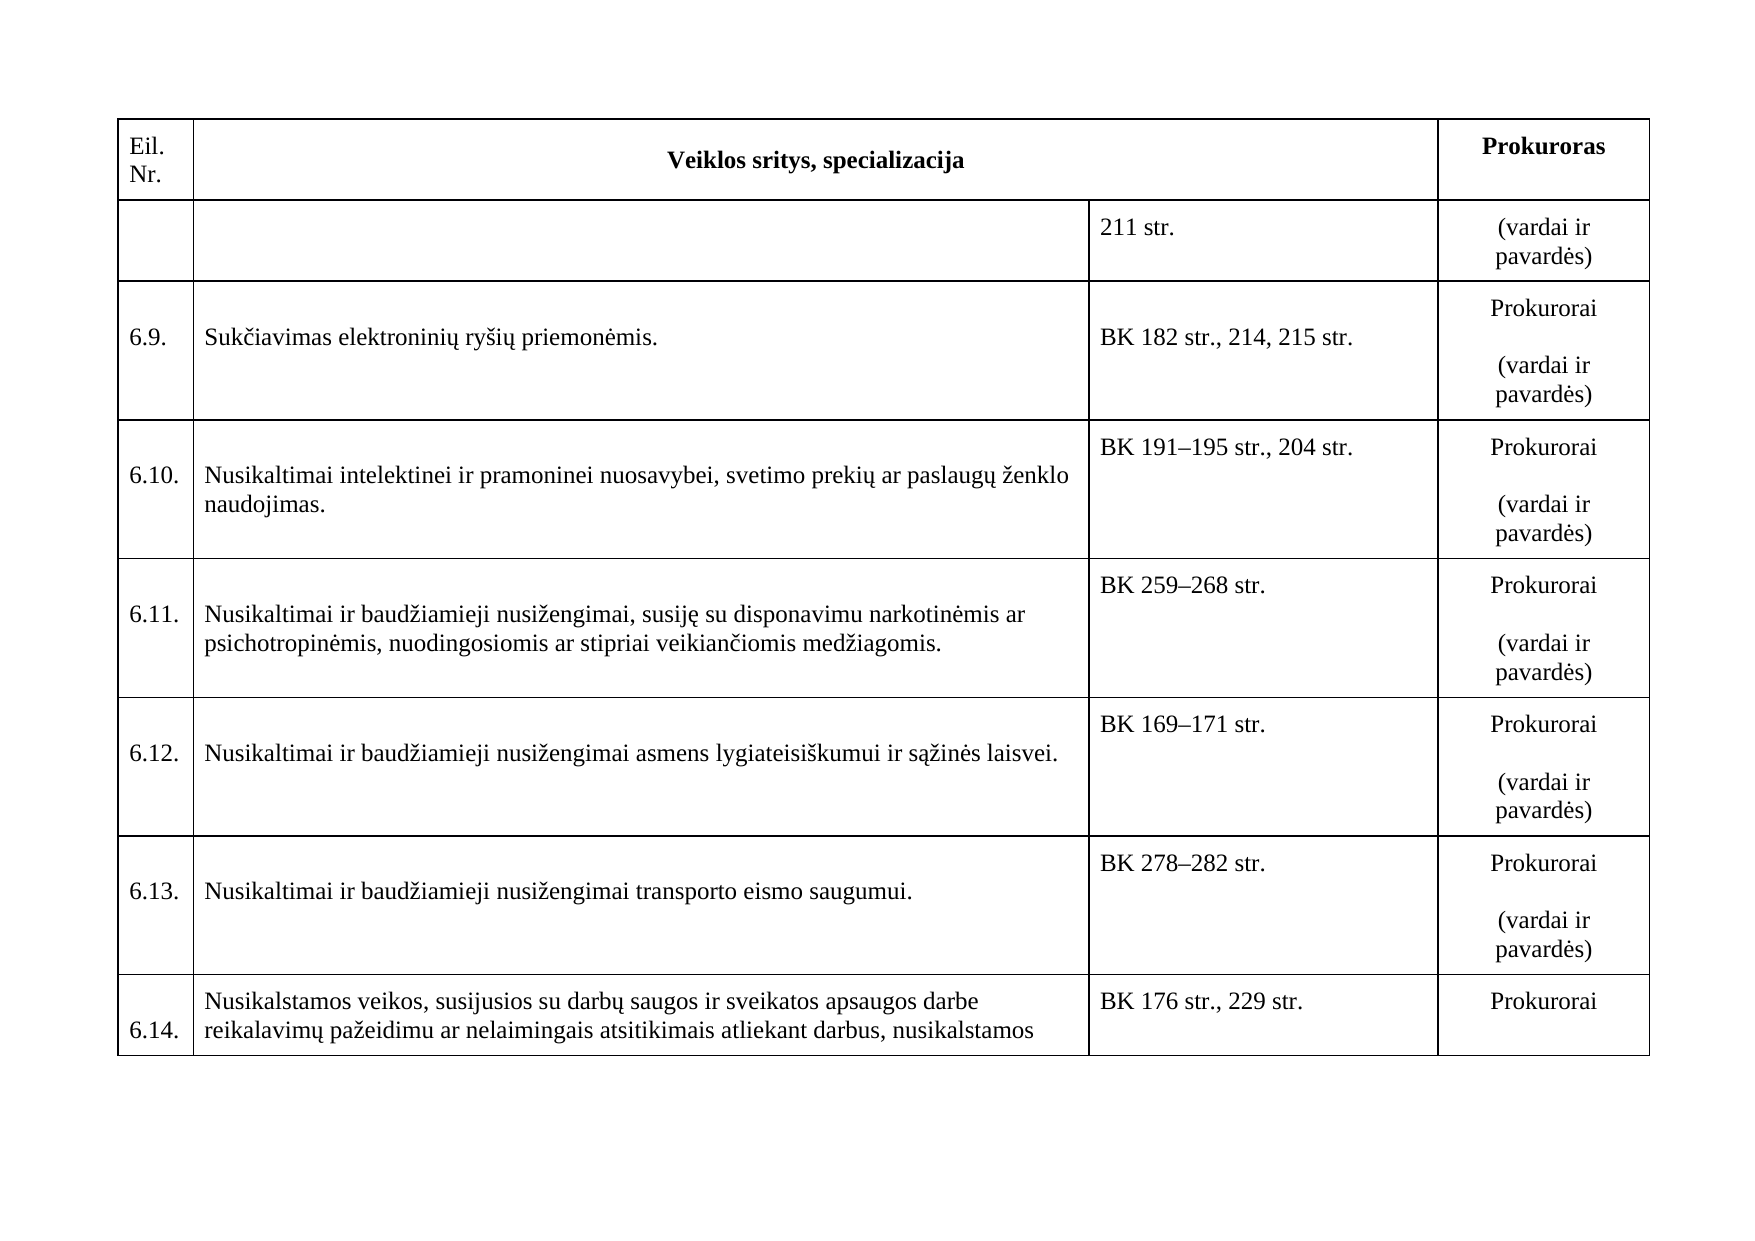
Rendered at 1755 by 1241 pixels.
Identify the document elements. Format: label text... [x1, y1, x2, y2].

table_cell [119, 201, 193, 280]
table_header Eil. Nr. [119, 120, 193, 199]
table_cell Prokurorai (vardai ir pavardės) [1439, 421, 1649, 558]
table_cell 211 str. [1090, 201, 1437, 280]
table_cell 6.11. [119, 559, 193, 696]
table_cell BK 259–268 str. [1090, 559, 1437, 696]
table_header Prokuroras [1439, 120, 1649, 199]
table_cell BK 182 str., 214, 215 str. [1090, 282, 1437, 419]
table_cell 6.14. [119, 975, 193, 1055]
table_cell Prokurorai (vardai ir pavardės) [1439, 837, 1649, 974]
table_cell BK 169–171 str. [1090, 698, 1437, 835]
table_cell Nusikalstamos veikos, susijusios su darbų saugos ir sveikatos apsaugos darbe reikalavimų pažeidimu ar nelaimingais atsitikimais atliekant darbus, nusikalstamos [194, 975, 1088, 1055]
table_cell Prokurorai [1439, 975, 1649, 1055]
table_cell BK 278–282 str. [1090, 837, 1437, 974]
table_cell Prokurorai (vardai ir pavardės) [1439, 282, 1649, 419]
table_cell Nusikaltimai ir baudžiamieji nusižengimai, susiję su disponavimu narkotinėmis ar psichotropinėmis, nuodingosiomis ar stipriai veikiančiomis medžiagomis. [194, 559, 1088, 696]
table_cell Sukčiavimas elektroninių ryšių priemonėmis. [194, 282, 1088, 419]
table_cell Prokurorai (vardai ir pavardės) [1439, 698, 1649, 835]
table_cell BK 176 str., 229 str. [1090, 975, 1437, 1055]
table_cell 6.10. [119, 421, 193, 558]
table_cell BK 191–195 str., 204 str. [1090, 421, 1437, 558]
table_cell (vardai ir pavardės) [1439, 201, 1649, 280]
table_cell Nusikaltimai ir baudžiamieji nusižengimai transporto eismo saugumui. [194, 837, 1088, 974]
table_cell [194, 201, 1088, 280]
table_cell Nusikaltimai ir baudžiamieji nusižengimai asmens lygiateisiškumui ir sąžinės laisvei. [194, 698, 1088, 835]
table_cell 6.12. [119, 698, 193, 835]
table_cell Nusikaltimai intelektinei ir pramoninei nuosavybei, svetimo prekių ar paslaugų ženklo naudojimas. [194, 421, 1088, 558]
table_cell Prokurorai (vardai ir pavardės) [1439, 559, 1649, 696]
table_cell 6.13. [119, 837, 193, 974]
table_cell 6.9. [119, 282, 193, 419]
table_header Veiklos sritys, specializacija [194, 120, 1437, 199]
